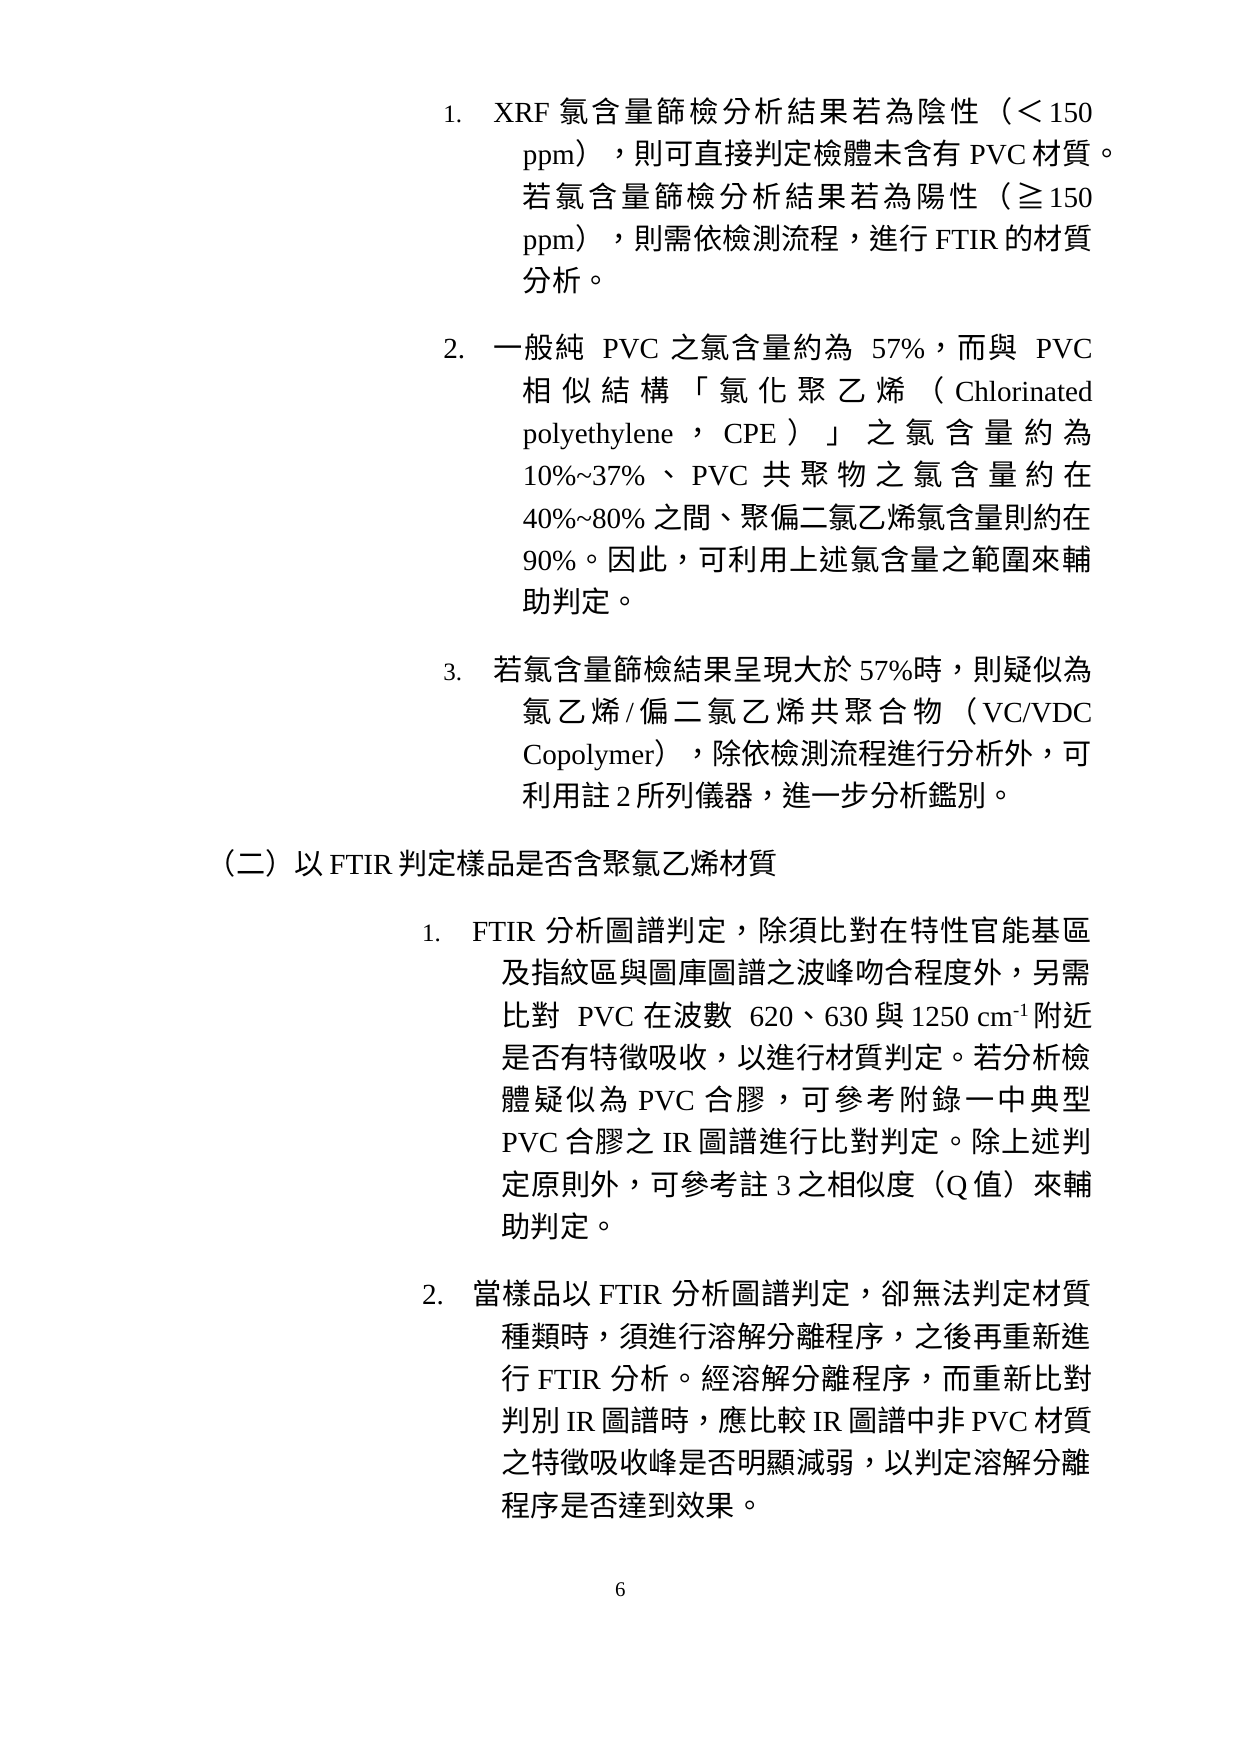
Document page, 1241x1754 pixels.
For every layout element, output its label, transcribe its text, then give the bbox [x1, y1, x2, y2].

list 當樣品以FTIR 分析圖譜判定，卻無法判定材質種類時，須進行溶解分離程序，之後再重新進行FTIR 分析。經溶解分離程序，而重新比對判別IR圖譜時，應比較IR圖譜中非PVC材質之特徵吸收峰是否明顯減弱，以判定溶解分離程序是否達到效果。 [422, 1271, 1092, 1525]
list 一般純 PVC 之氯含量約為 57%，而與 PVC 相似結構「氯化聚乙烯（Chlorinated polyethylene，CPE）」之氯含量約為 10%~37%、PVC共聚物之氯含量約在 40%~80% 之間、聚偏二氯乙烯氯含量則約在90%。因此，可利用上述氯含量之範圍來輔助判定。 [443, 325, 1092, 621]
list 若氯含量篩檢結果呈現大於57%時，則疑似為氯乙烯/偏二氯乙烯共聚合物（VC/VDC Copolymer），除依檢測流程進行分析外，可利用註2所列儀器，進一步分析鑑別。 [443, 646, 1092, 815]
list XRF氯含量篩檢分析結果若為陰性（＜150 ppm），則可直接判定檢體未含有PVC材質。若氯含量篩檢分析結果若為陽性（≧150 ppm），則需依檢測流程，進行FTIR的材質分析。 [443, 89, 1092, 300]
list FTIR 分析圖譜判定，除須比對在特性官能基區及指紋區與圖庫圖譜之波峰吻合程度外，另需比對 PVC 在波數 620、630與1250 cm-1附近是否有特徵吸收，以進行材質判定。若分析檢體疑似為PVC合膠，可參考附錄一中典型PVC合膠之IR圖譜進行比對判定。除上述判定原則外，可參考註3之相似度（Q值）來輔助判定。 [422, 908, 1092, 1246]
text （二）以FTIR判定樣品是否含聚氯乙烯材質 [207, 840, 1092, 883]
